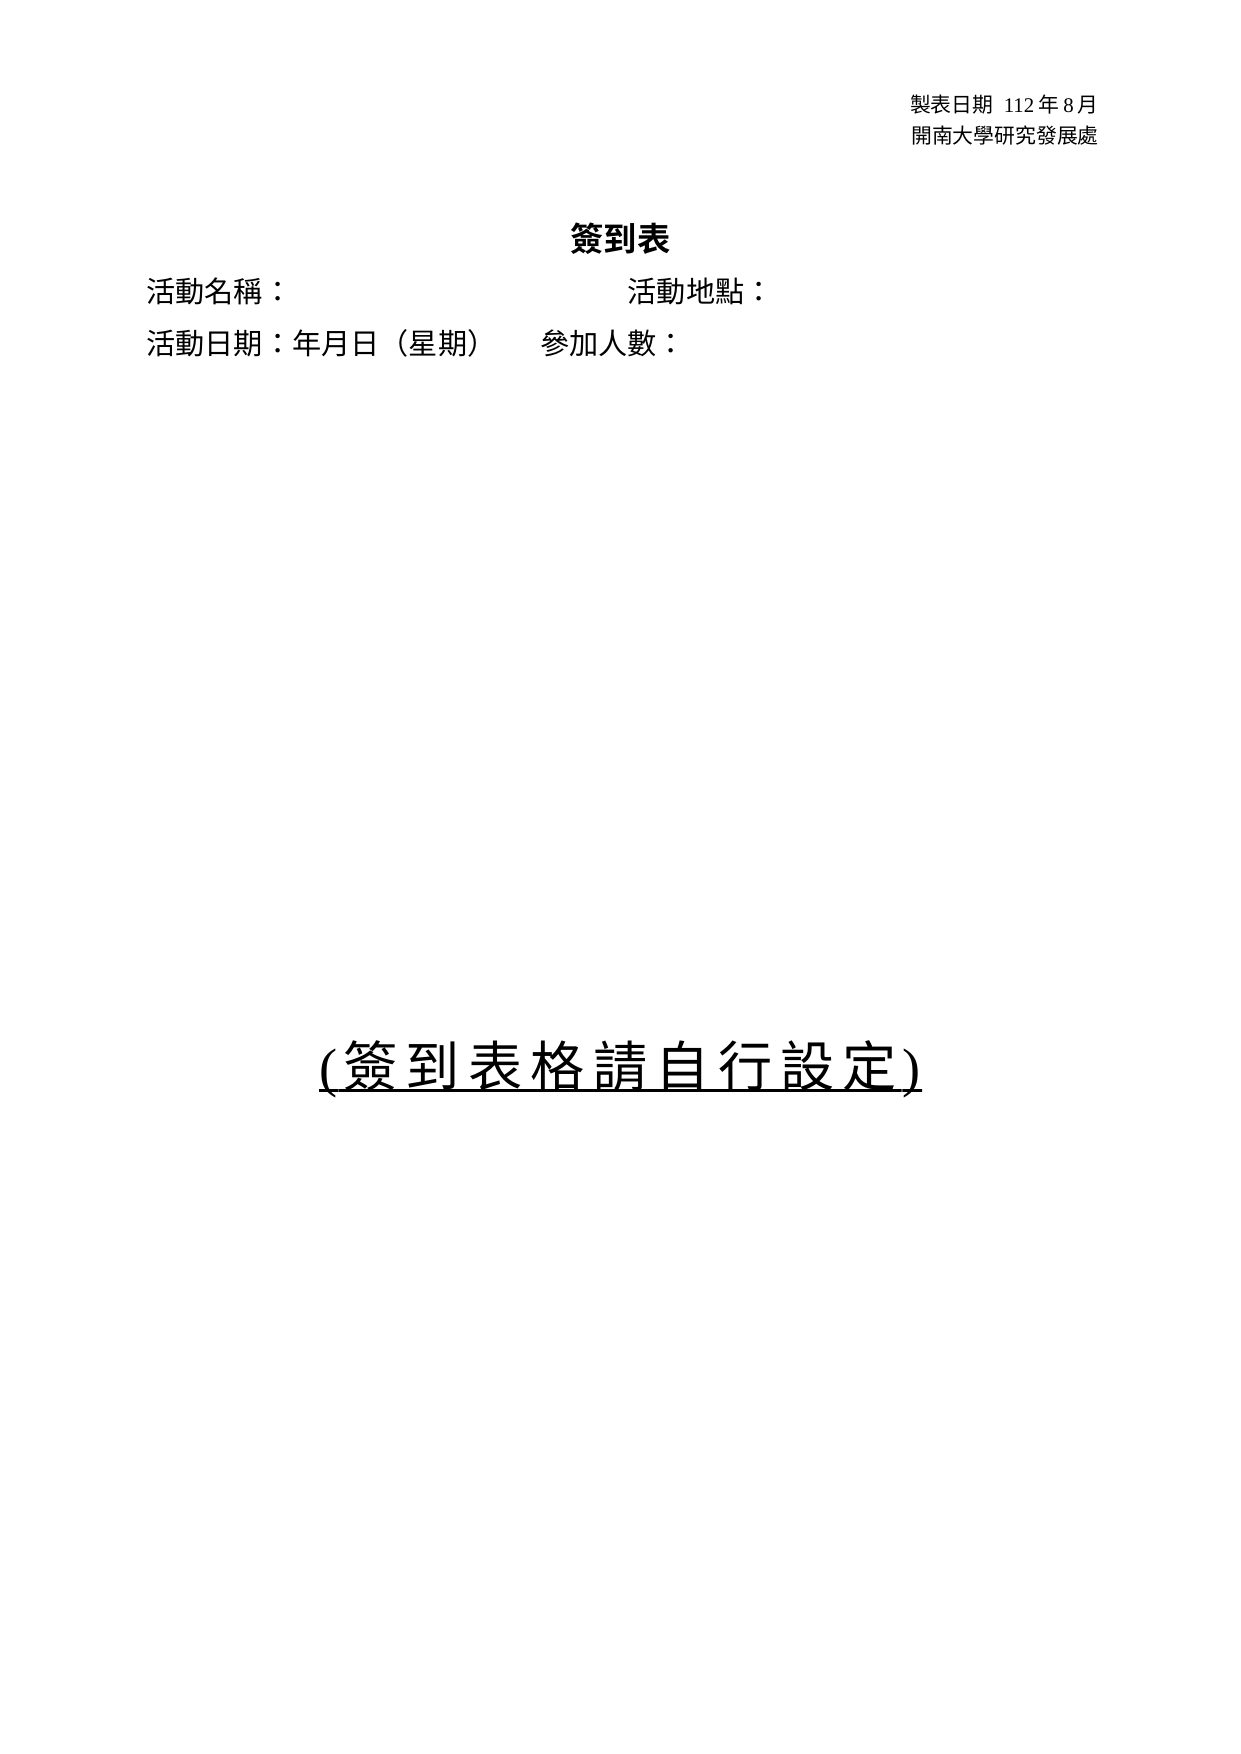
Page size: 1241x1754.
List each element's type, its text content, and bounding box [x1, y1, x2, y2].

text 活動日期：年月日（星期） 參加人數： [146, 313, 1094, 365]
text 活動名稱： 活動地點： [146, 261, 1094, 313]
text (簽到表格請自行設定) [146, 990, 1094, 1115]
text 簽到表 [146, 212, 1094, 261]
